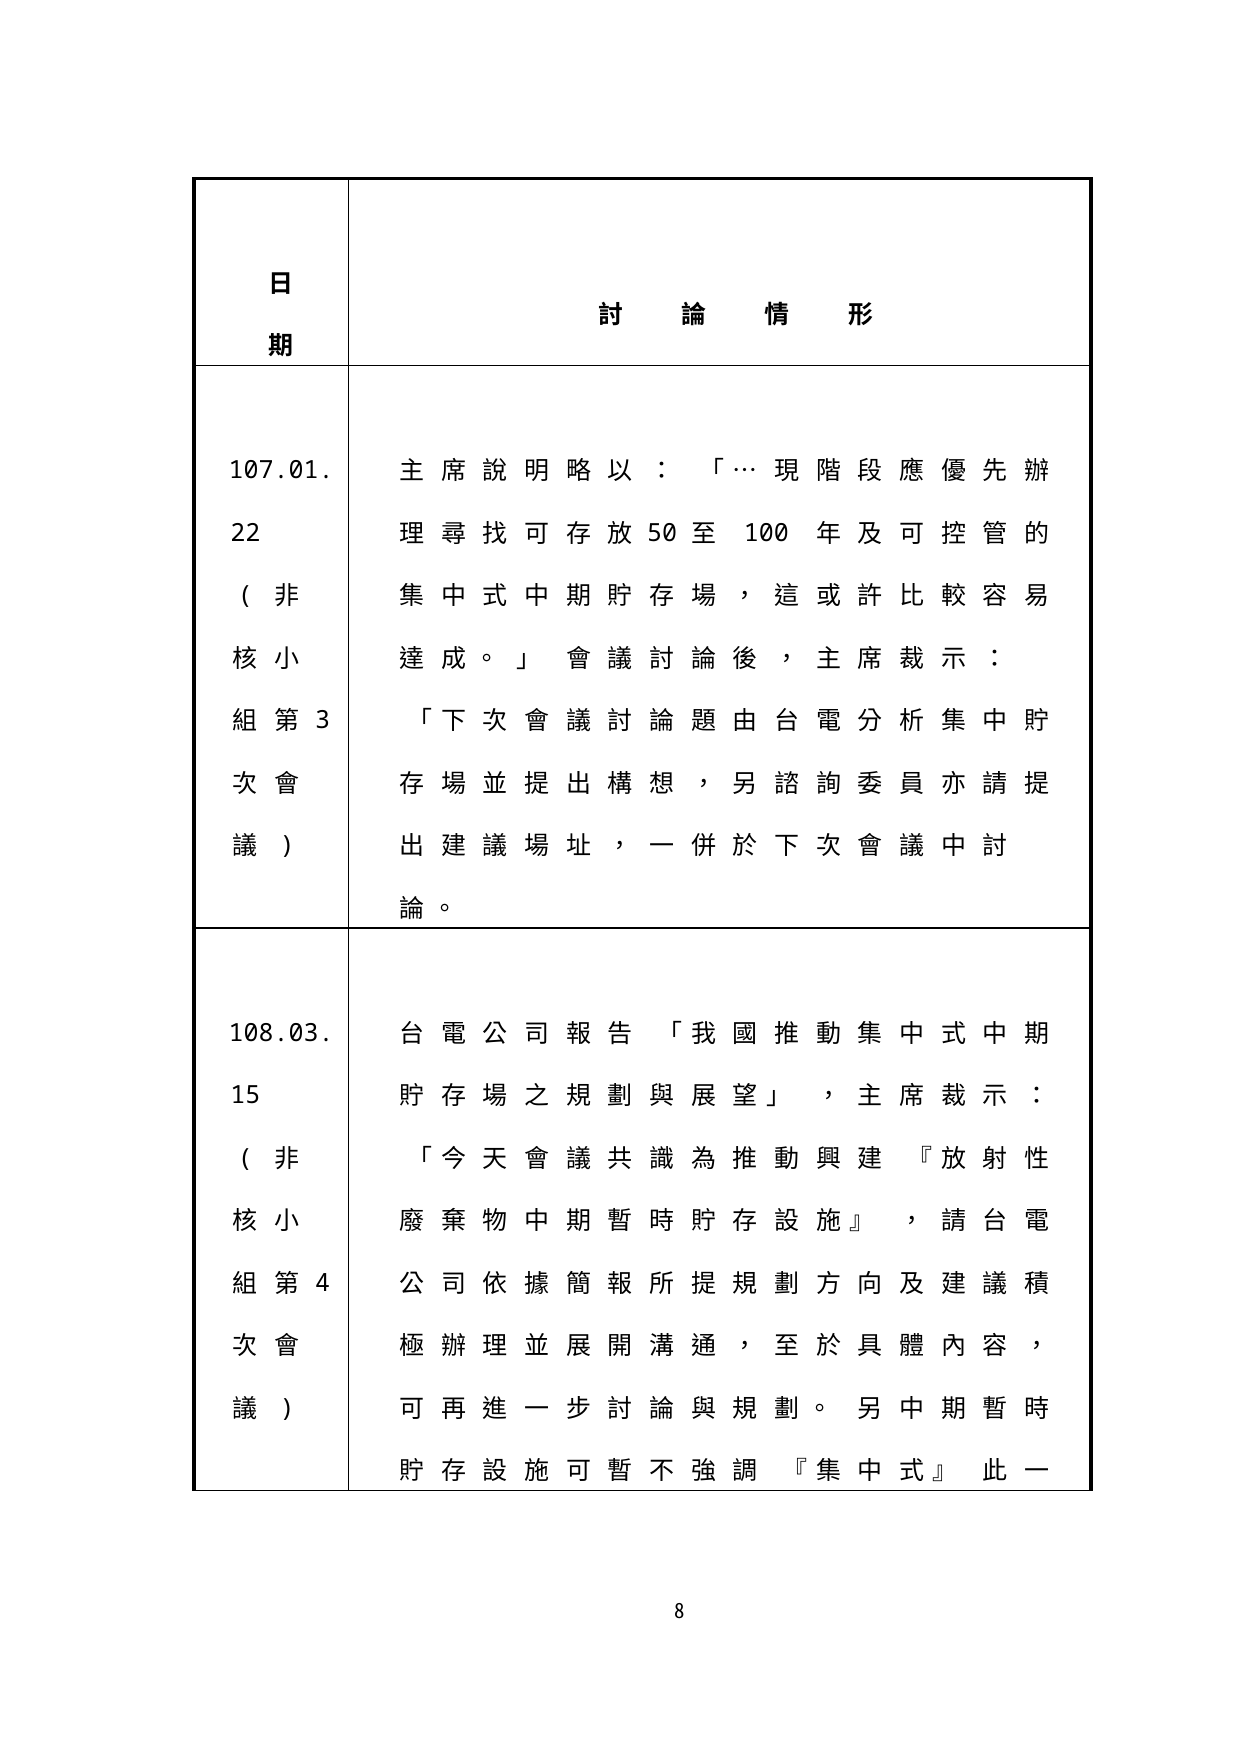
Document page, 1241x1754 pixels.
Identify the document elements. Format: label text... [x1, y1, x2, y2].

table_cell 108.03.15 (非核小組第4次會議) [196, 929, 348, 1490]
table_cell 台電公司報告「我國推動集中式中期貯存場之規劃與展望」，主席裁示：「今天會議共識為推動興建『放射性廢棄物中期暫時貯存設施』，請台電公司依據簡報所提規劃方向及建議積極辦理並展開溝通，至於具體內容，可再進一步討論與規劃。另中期暫時貯存設施可暫不強調『集中式』此一 [349, 929, 1089, 1490]
table_cell 107.01.22 (非核小組第3次會議) [196, 366, 348, 927]
table_cell 主席說明略以：「…現階段應優先辦理尋找可存放50至100年及可控管的集中式中期貯存場，這或許比較容易達成。」會議討論後，主席裁示：「下次會議討論題由台電分析集中貯存場並提出構想，另諮詢委員亦請提出建議場址，一併於下次會議中討論。 [349, 366, 1089, 927]
table_header 日 期 [196, 180, 348, 365]
table_header 討 論 情 形 [349, 180, 1089, 365]
